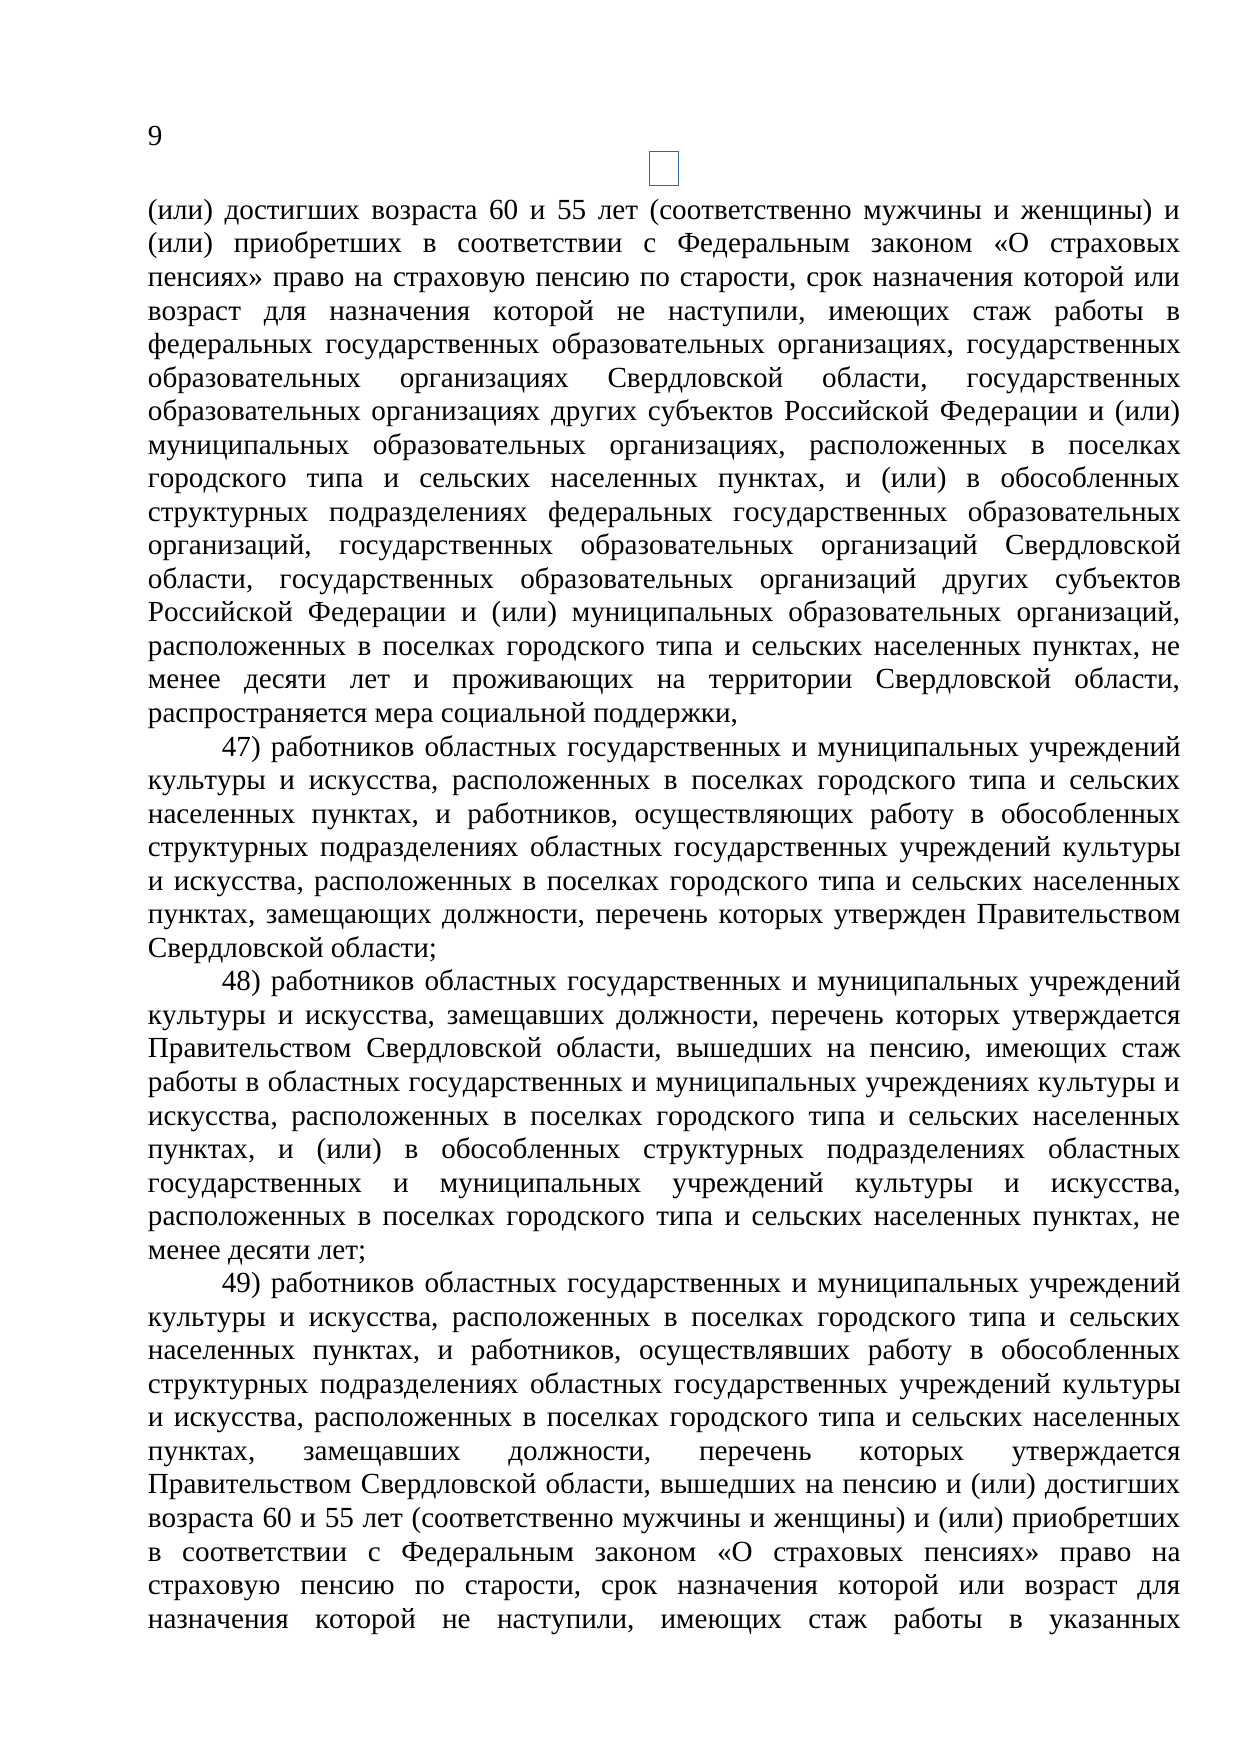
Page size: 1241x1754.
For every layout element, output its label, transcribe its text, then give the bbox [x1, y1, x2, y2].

text (или) достигших возраста 60 и 55 лет (соответственно мужчины и женщины) и (или) приобретших в соответствии с Федеральным законом «О страховых пенсиях» право на страховую пенсию по старости, срок назначения которой или возраст для назначения которой не наступили, имеющих стаж работы в федеральных государственных образовательных организациях, государственных образовательных организациях Свердловской области, государственных образовательных организациях других субъектов Российской Федерации и (или) муниципальных образовательных организациях, расположенных в поселках городского типа и сельских населенных пунктах, и (или) в обособленных структурных подразделениях федеральных государственных образовательных организаций, государственных образовательных организаций Свердловской области, государственных образовательных организаций других субъектов Российской Федерации и (или) муниципальных образовательных организаций, расположенных в поселках городского типа и сельских населенных пунктах, не менее десяти лет и проживающих на территории Свердловской области, распространяется мера социальной поддержки, [148, 192, 1181, 729]
text 47) работников областных государственных и муниципальных учреждений культуры и искусства, расположенных в поселках городского типа и сельских населенных пунктах, и работников, осуществляющих работу в обособленных структурных подразделениях областных государственных учреждений культуры и искусства, расположенных в поселках городского типа и сельских населенных пунктах, замещающих должности, перечень которых утвержден Правительством Свердловской области; [148, 729, 1181, 963]
text 48) работников областных государственных и муниципальных учреждений культуры и искусства, замещавших должности, перечень которых утверждается Правительством Свердловской области, вышедших на пенсию, имеющих стаж работы в областных государственных и муниципальных учреждениях культуры и искусства, расположенных в поселках городского типа и сельских населенных пунктах, и (или) в обособленных структурных подразделениях областных государственных и муниципальных учреждений культуры и искусства, расположенных в поселках городского типа и сельских населенных пунктах, не менее десяти лет; [148, 963, 1181, 1265]
text 49) работников областных государственных и муниципальных учреждений культуры и искусства, расположенных в поселках городского типа и сельских населенных пунктах, и работников, осуществлявших работу в обособленных структурных подразделениях областных государственных учреждений культуры и искусства, расположенных в поселках городского типа и сельских населенных пунктах, замещавших должности, перечень которых утверждается Правительством Свердловской области, вышедших на пенсию и (или) достигших возраста 60 и 55 лет (соответственно мужчины и женщины) и (или) приобретших в соответствии с Федеральным законом «О страховых пенсиях» право на страховую пенсию по старости, срок назначения которой или возраст для назначения которой не наступили, имеющих стаж работы в указанных [148, 1265, 1181, 1634]
